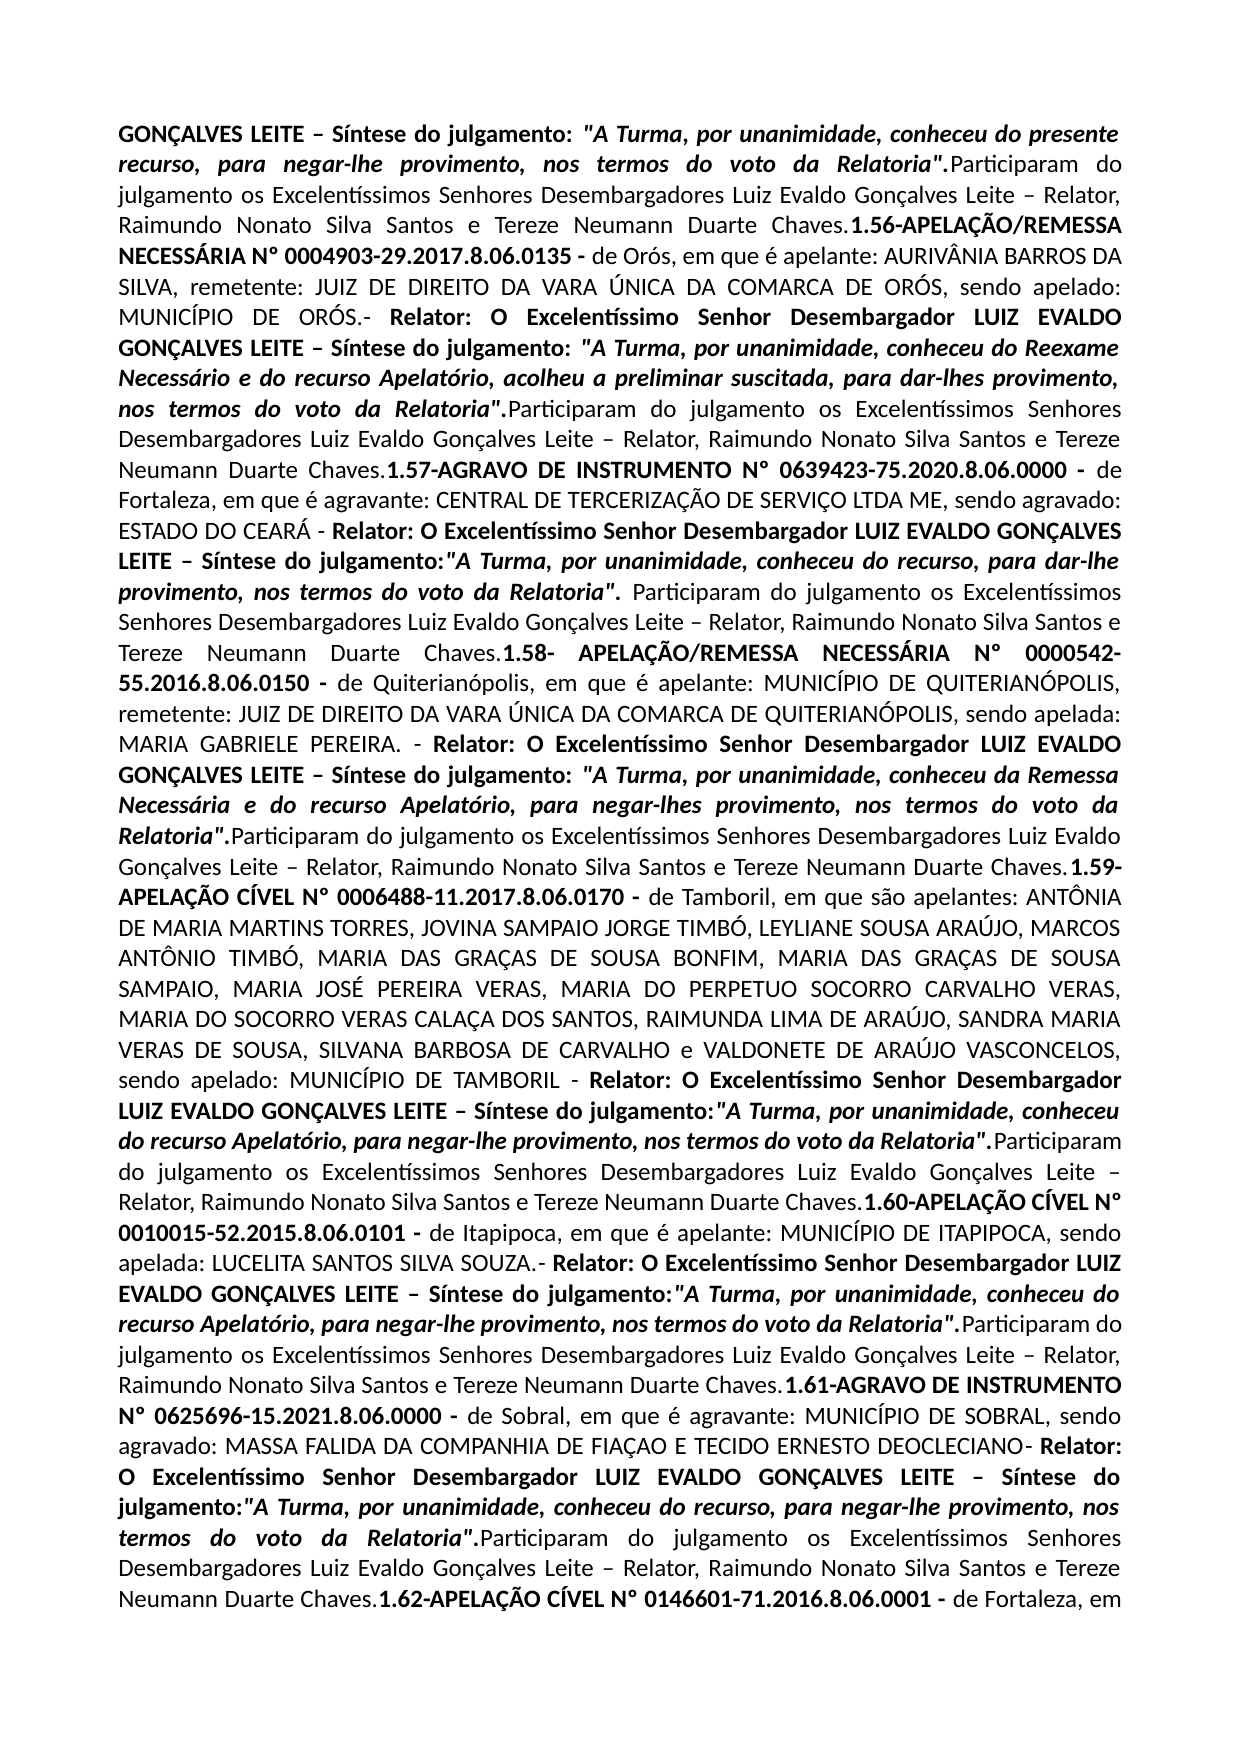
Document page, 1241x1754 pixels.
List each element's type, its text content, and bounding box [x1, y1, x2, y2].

text GONÇALVES LEITE – Síntese do julgamento: "A Turma, por unanimidade, conheceu do presente recurso, para negar-lhe provimento, nos termos do voto da Relatoria".Participaram do julgamento os Excelentíssimos Senhores Desembargadores Luiz Evaldo Gonçalves Leite – Relator, Raimundo Nonato Silva Santos e Tereze Neumann Duarte Chaves.1.56-APELAÇÃO/REMESSA NECESSÁRIA Nº 0004903-29.2017.8.06.0135 - de Orós, em que é apelante: AURIVÂNIA BARROS DA SILVA, remetente: JUIZ DE DIREITO DA VARA ÚNICA DA COMARCA DE ORÓS, sendo apelado: MUNICÍPIO DE ORÓS.- Relator: O Excelentíssimo Senhor Desembargador LUIZ EVALDO GONÇALVES LEITE – Síntese do julgamento: "A Turma, por unanimidade, conheceu do Reexame Necessário e do recurso Apelatório, acolheu a preliminar suscitada, para dar-lhes provimento, nos termos do voto da Relatoria".Participaram do julgamento os Excelentíssimos Senhores Desembargadores Luiz Evaldo Gonçalves Leite – Relator, Raimundo Nonato Silva Santos e Tereze Neumann Duarte Chaves.1.57-AGRAVO DE INSTRUMENTO Nº 0639423-75.2020.8.06.0000 - de Fortaleza, em que é agravante: CENTRAL DE TERCERIZAÇÃO DE SERVIÇO LTDA ME, sendo agravado: ESTADO DO CEARÁ - Relator: O Excelentíssimo Senhor Desembargador LUIZ EVALDO GONÇALVES LEITE – Síntese do julgamento:"A Turma, por unanimidade, conheceu do recurso, para dar-lhe provimento, nos termos do voto da Relatoria". Participaram do julgamento os Excelentíssimos Senhores Desembargadores Luiz Evaldo Gonçalves Leite – Relator, Raimundo Nonato Silva Santos e Tereze Neumann Duarte Chaves.1.58- APELAÇÃO/REMESSA NECESSÁRIA Nº 0000542-55.2016.8.06.0150 - de Quiterianópolis, em que é apelante: MUNICÍPIO DE QUITERIANÓPOLIS, remetente: JUIZ DE DIREITO DA VARA ÚNICA DA COMARCA DE QUITERIANÓPOLIS, sendo apelada: MARIA GABRIELE PEREIRA. - Relator: O Excelentíssimo Senhor Desembargador LUIZ EVALDO GONÇALVES LEITE – Síntese do julgamento: "A Turma, por unanimidade, conheceu da Remessa Necessária e do recurso Apelatório, para negar-lhes provimento, nos termos do voto da Relatoria".Participaram do julgamento os Excelentíssimos Senhores Desembargadores Luiz Evaldo Gonçalves Leite – Relator, Raimundo Nonato Silva Santos e Tereze Neumann Duarte Chaves.1.59-APELAÇÃO CÍVEL Nº 0006488-11.2017.8.06.0170 - de Tamboril, em que são apelantes: ANTÔNIA DE MARIA MARTINS TORRES, JOVINA SAMPAIO JORGE TIMBÓ, LEYLIANE SOUSA ARAÚJO, MARCOS ANTÔNIO TIMBÓ, MARIA DAS GRAÇAS DE SOUSA BONFIM, MARIA DAS GRAÇAS DE SOUSA SAMPAIO, MARIA JOSÉ PEREIRA VERAS, MARIA DO PERPETUO SOCORRO CARVALHO VERAS, MARIA DO SOCORRO VERAS CALAÇA DOS SANTOS, RAIMUNDA LIMA DE ARAÚJO, SANDRA MARIA VERAS DE SOUSA, SILVANA BARBOSA DE CARVALHO e VALDONETE DE ARAÚJO VASCONCELOS, sendo apelado: MUNICÍPIO DE TAMBORIL - Relator: O Excelentíssimo Senhor Desembargador LUIZ EVALDO GONÇALVES LEITE – Síntese do julgamento:"A Turma, por unanimidade, conheceu do recurso Apelatório, para negar-lhe provimento, nos termos do voto da Relatoria".Participaram do julgamento os Excelentíssimos Senhores Desembargadores Luiz Evaldo Gonçalves Leite – Relator, Raimundo Nonato Silva Santos e Tereze Neumann Duarte Chaves.1.60-APELAÇÃO CÍVEL Nº 0010015-52.2015.8.06.0101 - de Itapipoca, em que é apelante: MUNICÍPIO DE ITAPIPOCA, sendo apelada: LUCELITA SANTOS SILVA SOUZA.- Relator: O Excelentíssimo Senhor Desembargador LUIZ EVALDO GONÇALVES LEITE – Síntese do julgamento:"A Turma, por unanimidade, conheceu do recurso Apelatório, para negar-lhe provimento, nos termos do voto da Relatoria".Participaram do julgamento os Excelentíssimos Senhores Desembargadores Luiz Evaldo Gonçalves Leite – Relator, Raimundo Nonato Silva Santos e Tereze Neumann Duarte Chaves.1.61-AGRAVO DE INSTRUMENTO Nº 0625696-15.2021.8.06.0000 - de Sobral, em que é agravante: MUNICÍPIO DE SOBRAL, sendo agravado: MASSA FALIDA DA COMPANHIA DE FIAÇAO E TECIDO ERNESTO DEOCLECIANO- Relator: O Excelentíssimo Senhor Desembargador LUIZ EVALDO GONÇALVES LEITE – Síntese do julgamento:"A Turma, por unanimidade, conheceu do recurso, para negar-lhe provimento, nos termos do voto da Relatoria".Participaram do julgamento os Excelentíssimos Senhores Desembargadores Luiz Evaldo Gonçalves Leite – Relator, Raimundo Nonato Silva Santos e Tereze Neumann Duarte Chaves.1.62-APELAÇÃO CÍVEL Nº 0146601-71.2016.8.06.0001 - de Fortaleza, em [118, 118, 1122, 1614]
